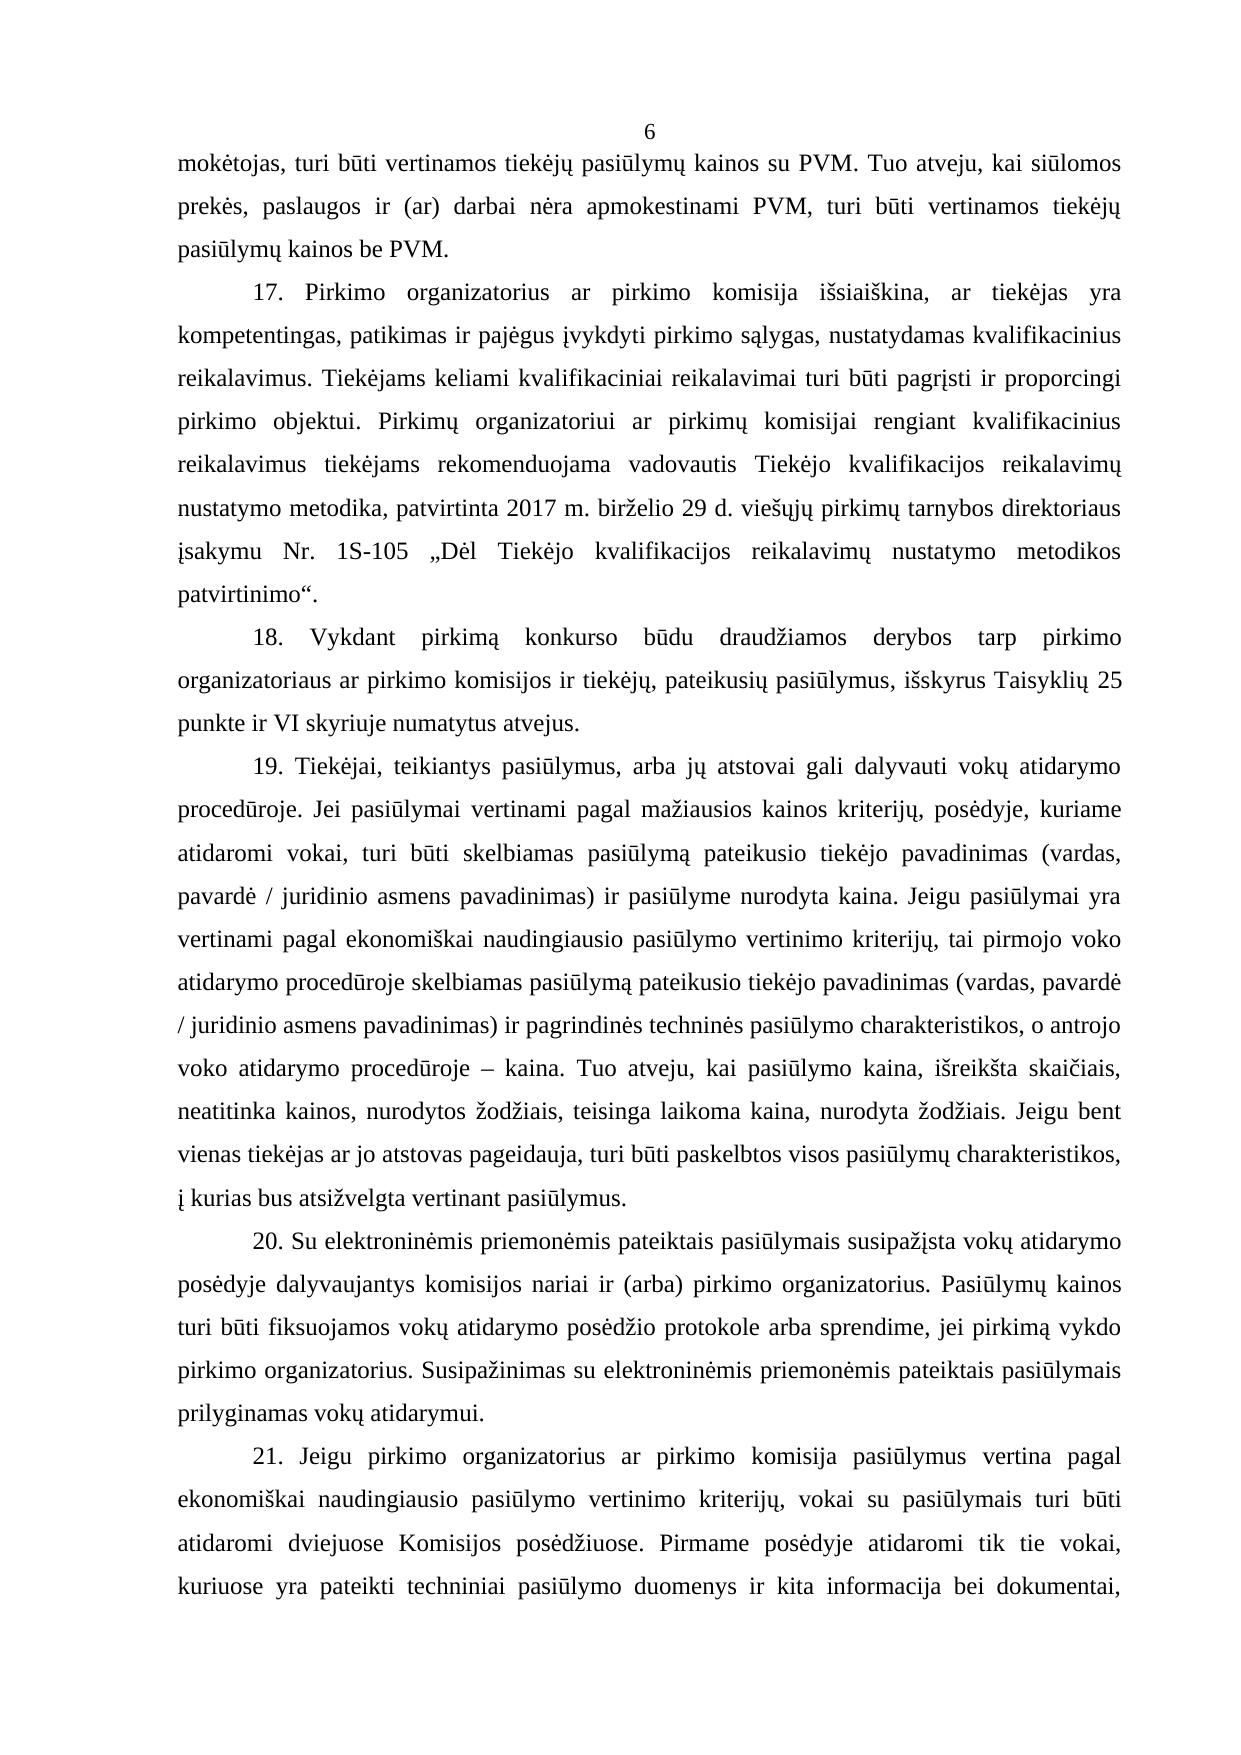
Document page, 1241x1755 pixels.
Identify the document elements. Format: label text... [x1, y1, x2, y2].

text mokėtojas, turi būti vertinamos tiekėjų pasiūlymų kainos su PVM. Tuo atveju, kai siūlomos prekės, paslaugos ir (ar) darbai nėra apmokestinami PVM, turi būti vertinamos tiekėjų pasiūlymų kainos be PVM. [177, 148, 1122, 263]
text 21. Jeigu pirkimo organizatorius ar pirkimo komisija pasiūlymus vertina pagal ekonomiškai naudingiausio pasiūlymo vertinimo kriterijų, vokai su pasiūlymais turi būti atidaromi dviejuose Komisijos posėdžiuose. Pirmame posėdyje atidaromi tik tie vokai, kuriuose yra pateikti techniniai pasiūlymo duomenys ir kita informacija bei dokumentai, [177, 1441, 1122, 1599]
text 20. Su elektroninėmis priemonėmis pateiktais pasiūlymais susipažįsta vokų atidarymo posėdyje dalyvaujantys komisijos nariai ir (arba) pirkimo organizatorius. Pasiūlymų kainos turi būti fiksuojamos vokų atidarymo posėdžio protokole arba sprendime, jei pirkimą vykdo pirkimo organizatorius. Susipažinimas su elektroninėmis priemonėmis pateiktais pasiūlymais prilyginamas vokų atidarymui. [177, 1226, 1122, 1427]
text 17. Pirkimo organizatorius ar pirkimo komisija išsiaiškina, ar tiekėjas yra kompetentingas, patikimas ir pajėgus įvykdyti pirkimo sąlygas, nustatydamas kvalifikacinius reikalavimus. Tiekėjams keliami kvalifikaciniai reikalavimai turi būti pagrįsti ir proporcingi pirkimo objektui. Pirkimų organizatoriui ar pirkimų komisijai rengiant kvalifikacinius reikalavimus tiekėjams rekomenduojama vadovautis Tiekėjo kvalifikacijos reikalavimų nustatymo metodika, patvirtinta 2017 m. birželio 29 d. viešųjų pirkimų tarnybos direktoriaus įsakymu Nr. 1S-105 „Dėl Tiekėjo kvalifikacijos reikalavimų nustatymo metodikos patvirtinimo“. [177, 277, 1122, 608]
text 19. Tiekėjai, teikiantys pasiūlymus, arba jų atstovai gali dalyvauti vokų atidarymo procedūroje. Jei pasiūlymai vertinami pagal mažiausios kainos kriterijų, posėdyje, kuriame atidaromi vokai, turi būti skelbiamas pasiūlymą pateikusio tiekėjo pavadinimas (vardas, pavardė / juridinio asmens pavadinimas) ir pasiūlyme nurodyta kaina. Jeigu pasiūlymai yra vertinami pagal ekonomiškai naudingiausio pasiūlymo vertinimo kriterijų, tai pirmojo voko atidarymo procedūroje skelbiamas pasiūlymą pateikusio tiekėjo pavadinimas (vardas, pavardė / juridinio asmens pavadinimas) ir pagrindinės techninės pasiūlymo charakteristikos, o antrojo voko atidarymo procedūroje – kaina. Tuo atveju, kai pasiūlymo kaina, išreikšta skaičiais, neatitinka kainos, nurodytos žodžiais, teisinga laikoma kaina, nurodyta žodžiais. Jeigu bent vienas tiekėjas ar jo atstovas pageidauja, turi būti paskelbtos visos pasiūlymų charakteristikos, į kurias bus atsižvelgta vertinant pasiūlymus. [177, 751, 1122, 1211]
text 18. Vykdant pirkimą konkurso būdu draudžiamos derybos tarp pirkimo organizatoriaus ar pirkimo komisijos ir tiekėjų, pateikusių pasiūlymus, išskyrus Taisyklių 25 punkte ir VI skyriuje numatytus atvejus. [177, 622, 1122, 737]
